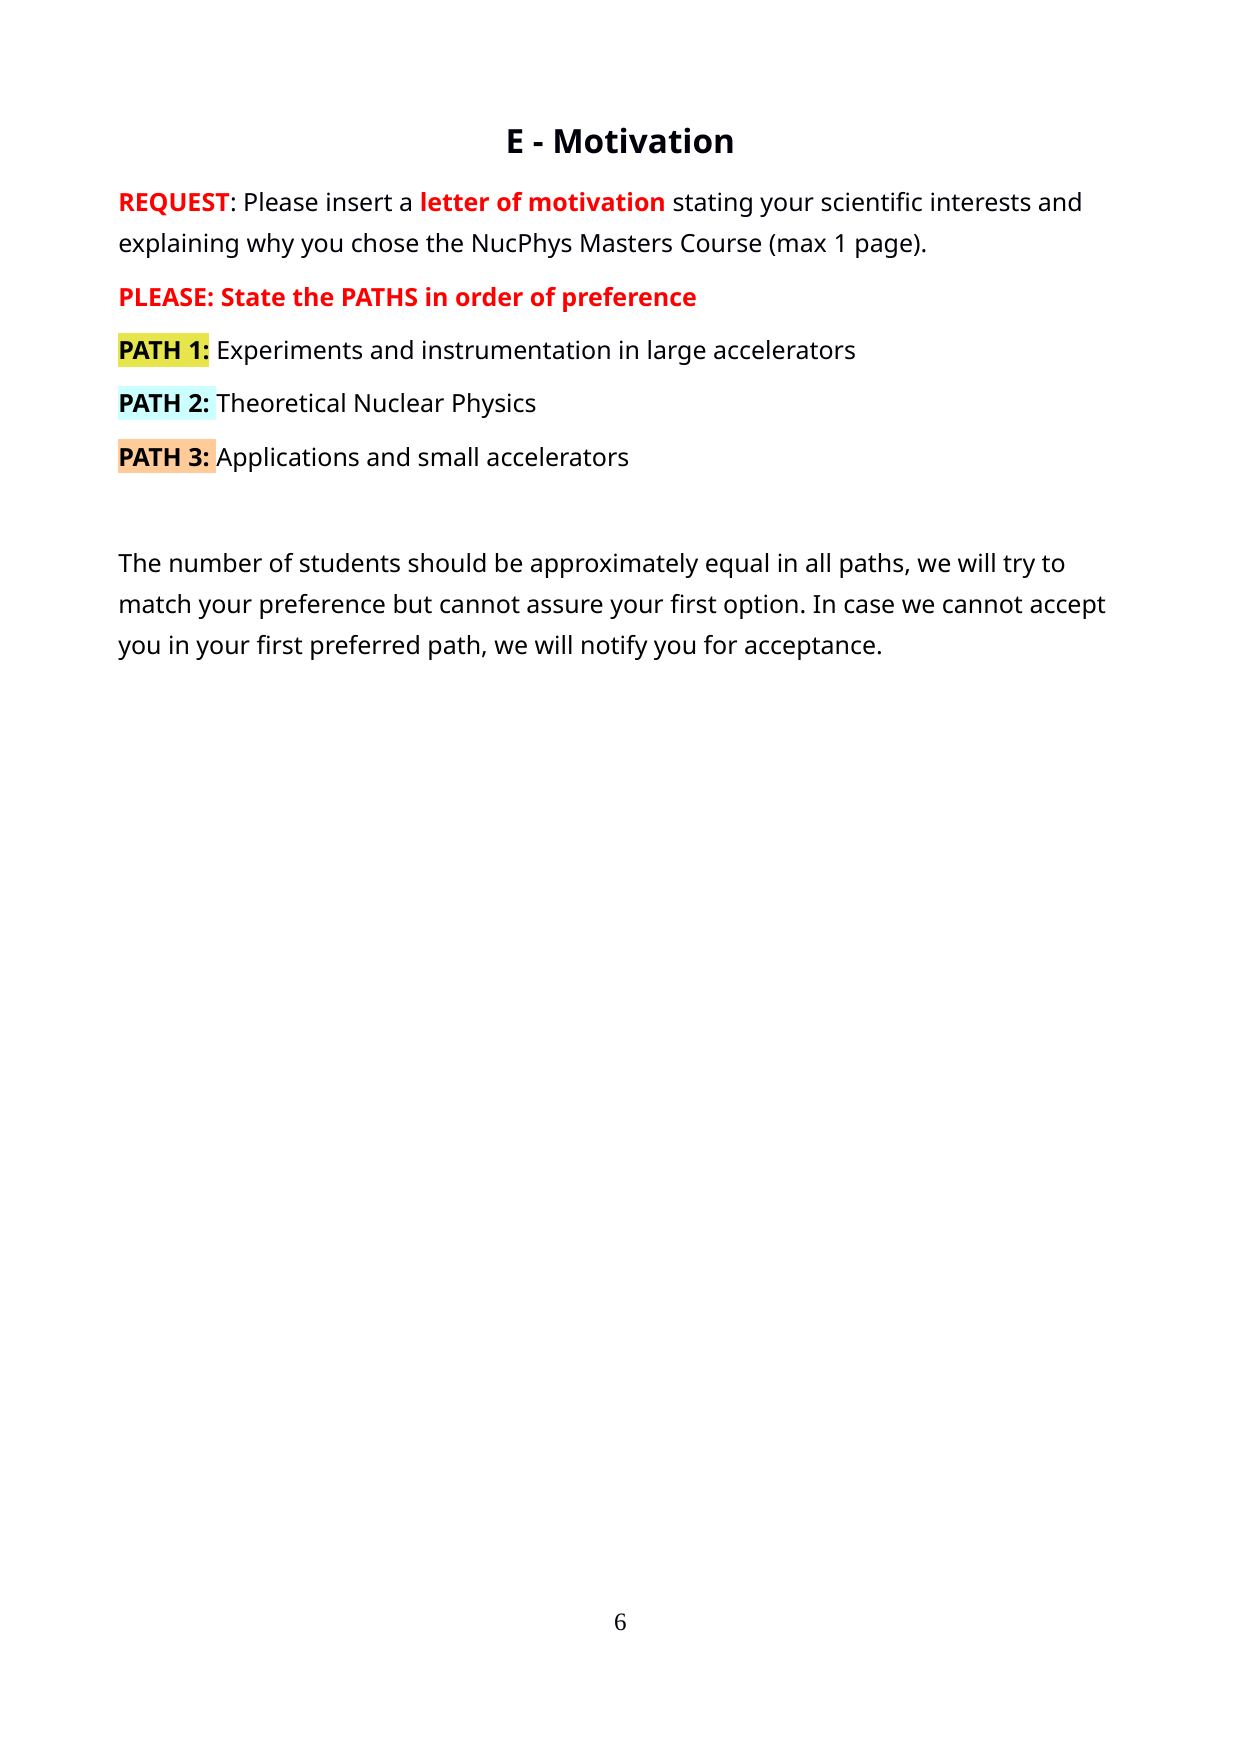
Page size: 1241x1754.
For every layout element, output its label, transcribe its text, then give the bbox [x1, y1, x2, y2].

text The number of students should be approximately equal in all paths, we will try to match your preference but cannot assure your first option. In case we cannot accept you in your first preferred path, we will notify you for acceptance. [118, 546, 1122, 662]
text PATH 2: Theoretical Nuclear Physics [118, 386, 1122, 420]
text E - Motivation [118, 118, 1122, 163]
text REQUEST: Please insert a letter of motivation stating your scientific interests and explaining why you chose the NucPhys Masters Course (max 1 page). [118, 185, 1122, 260]
text PATH 1: Experiments and instrumentation in large accelerators [118, 333, 1122, 367]
text PATH 3: Applications and small accelerators [118, 439, 1122, 473]
text PLEASE: State the PATHS in order of preference [118, 279, 1122, 313]
